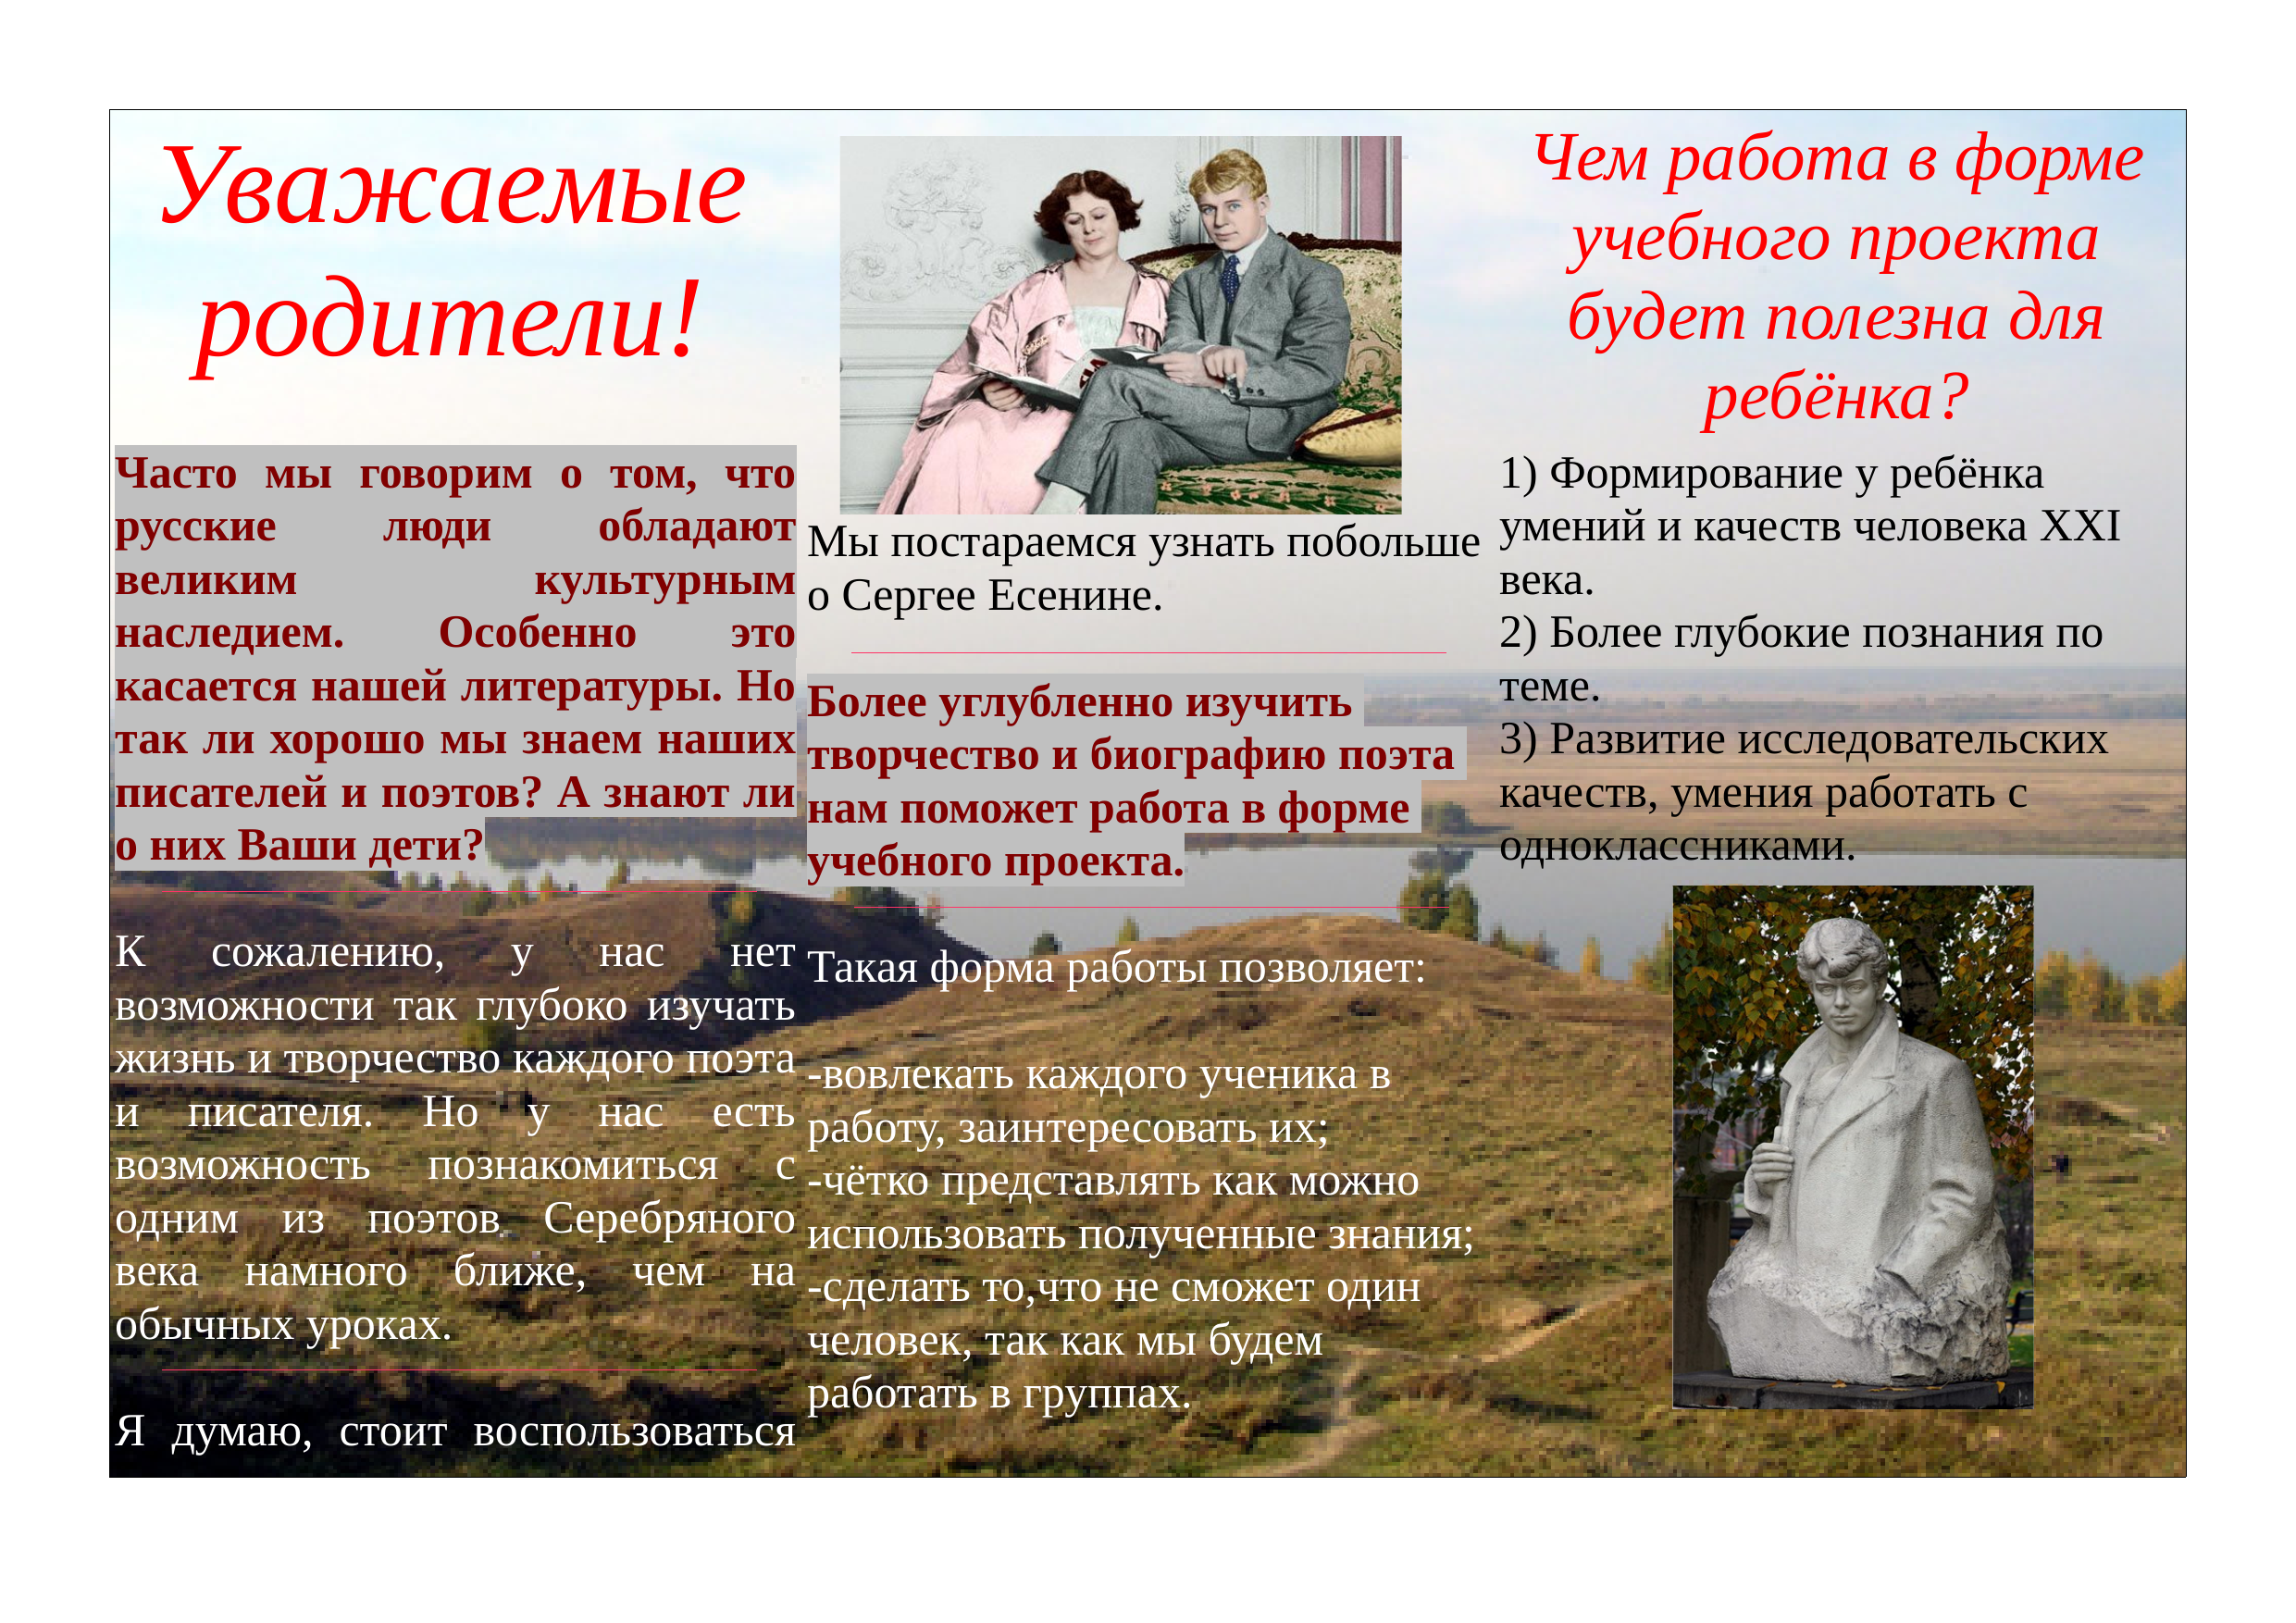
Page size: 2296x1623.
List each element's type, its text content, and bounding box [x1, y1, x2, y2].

picture [839, 136, 1402, 514]
table_cell 1) Формирование у ребёнка умений и качеств человека XXI века. 2) Более глубокие познания по теме. 3) Развитие исследовательских качеств, умения работать с одноклассниками. [1494, 440, 2186, 1477]
table_cell Часто мы говорим о том, что русские люди обладают великим культурным наследием. Особенно это касается нашей литературы. Но так ли хорошо мы знаем наших писателей и поэтов? А знают ли о них Ваши дети? К сожалению, у нас нет возможности так глубоко изучать жизнь и творчество каждого поэта и писателя. Но у нас есть возможность познакомиться с одним из поэтов Серебряного века намного ближе, чем на обычных уроках. Я думаю, стоит воспользоваться [110, 440, 801, 1477]
table_header Уважаемые родители! [110, 110, 801, 440]
picture [1672, 886, 2034, 1409]
table_header Чем работа в форме учебного проекта будет полезна для ребёнка? [1494, 110, 2186, 440]
table_header Мы постараемся узнать побольше о Сергее Есенине. Более углубленно изучить творчество и биографию поэта нам поможет работа в форме учебного проекта. Такая форма работы позволяет: -вовлекать каждого ученика в работу, заинтересовать их; -чётко представлять как можно использовать полученные знания; -сделать то,что не сможет один человек, так как мы будем работать в группах. [801, 110, 1494, 1477]
